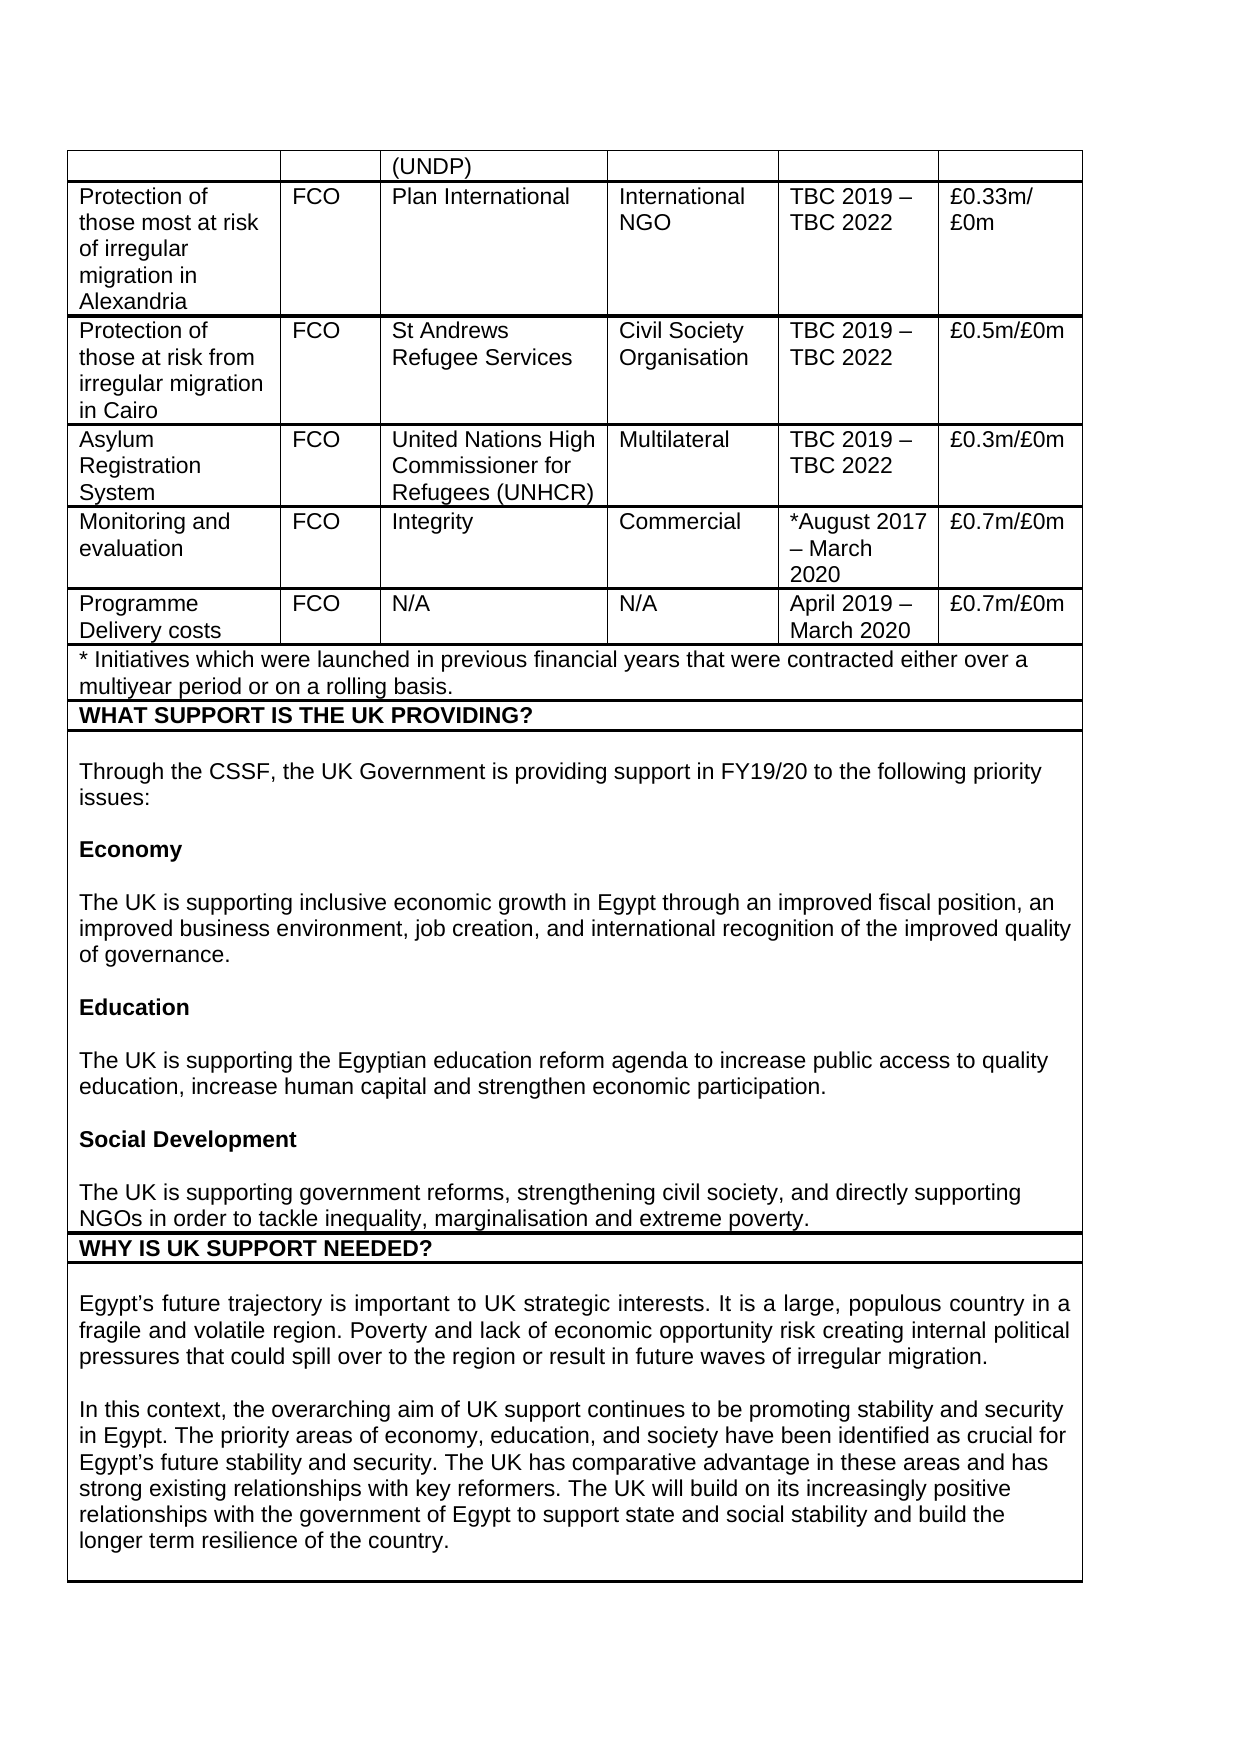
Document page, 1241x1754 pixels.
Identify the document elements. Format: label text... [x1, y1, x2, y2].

table_cell £0.7m/£0m [939, 590, 1082, 643]
table_cell N/A [381, 590, 607, 643]
table_cell * Initiatives which were launched in previous financial years that were contracted either over a multiyear period or on a rolling basis. [68, 646, 1082, 699]
table_cell [779, 151, 938, 179]
table_cell FCO [281, 318, 380, 423]
table_cell N/A [608, 590, 778, 643]
table_cell Integrity [381, 508, 607, 587]
table_cell FCO [281, 590, 380, 643]
table_cell £0.5m/£0m [939, 318, 1082, 423]
table_cell £0.33m/£0m [939, 183, 1082, 314]
table_cell April 2019 – March 2020 [779, 590, 938, 643]
table_cell £0.3m/£0m [939, 426, 1082, 505]
table_cell [608, 151, 778, 179]
table_cell FCO [281, 508, 380, 587]
table_cell TBC 2019 – TBC 2022 [779, 318, 938, 423]
table_cell £0.7m/£0m [939, 508, 1082, 587]
table_cell [68, 151, 280, 179]
table_cell *August 2017 – March 2020 [779, 508, 938, 587]
table_cell TBC 2019 – TBC 2022 [779, 183, 938, 314]
table_cell TBC 2019 – TBC 2022 [779, 426, 938, 505]
table_cell Protection of those most at risk of irregular migration in Alexandria [68, 183, 280, 314]
table_cell FCO [281, 183, 380, 314]
table_cell Multilateral [608, 426, 778, 505]
table_cell Programme Delivery costs [68, 590, 280, 643]
table_cell Commercial [608, 508, 778, 587]
table_cell [281, 151, 380, 179]
table_cell FCO [281, 426, 380, 505]
table_cell St Andrews Refugee Services [381, 318, 607, 423]
table_cell United Nations High Commissioner for Refugees (UNHCR) [381, 426, 607, 505]
table_cell (UNDP) [381, 151, 607, 179]
table_cell Protection of those at risk from irregular migration in Cairo [68, 318, 280, 423]
table_cell International NGO [608, 183, 778, 314]
table_cell Civil Society Organisation [608, 318, 778, 423]
table_cell [939, 151, 1082, 179]
table_cell Egypt’s future trajectory is important to UK strategic interests. It is a large, populous country in a fragile and volatile region. Poverty and lack of economic opportunity risk creating internal political pressures that could spill over to the region or result in future waves of irregular migration. In this context, the overarching aim of UK support continues to be promoting stability and security in Egypt. The priority areas of economy, education, and society have been identified as crucial for Egypt’s future stability and security. The UK has comparative advantage in these areas and has strong existing relationships with key reformers. The UK will build on its increasingly positive relationships with the government of Egypt to support state and social stability and build the longer term resilience of the country. [68, 1264, 1082, 1580]
table_cell WHAT SUPPORT IS THE UK PROVIDING? [68, 702, 1082, 728]
table_cell Plan International [381, 183, 607, 314]
table_cell Through the CSSF, the UK Government is providing support in FY19/20 to the following priority issues: Economy The UK is supporting inclusive economic growth in Egypt through an improved fiscal position, an improved business environment, job creation, and international recognition of the improved quality of governance. Education The UK is supporting the Egyptian education reform agenda to increase public access to quality education, increase human capital and strengthen economic participation. Social Development The UK is supporting government reforms, strengthening civil society, and directly supporting NGOs in order to tackle inequality, marginalisation and extreme poverty. [68, 732, 1082, 1231]
table_cell Asylum Registration System [68, 426, 280, 505]
table_cell WHY IS UK SUPPORT NEEDED? [68, 1235, 1082, 1261]
table_cell Monitoring and evaluation [68, 508, 280, 587]
